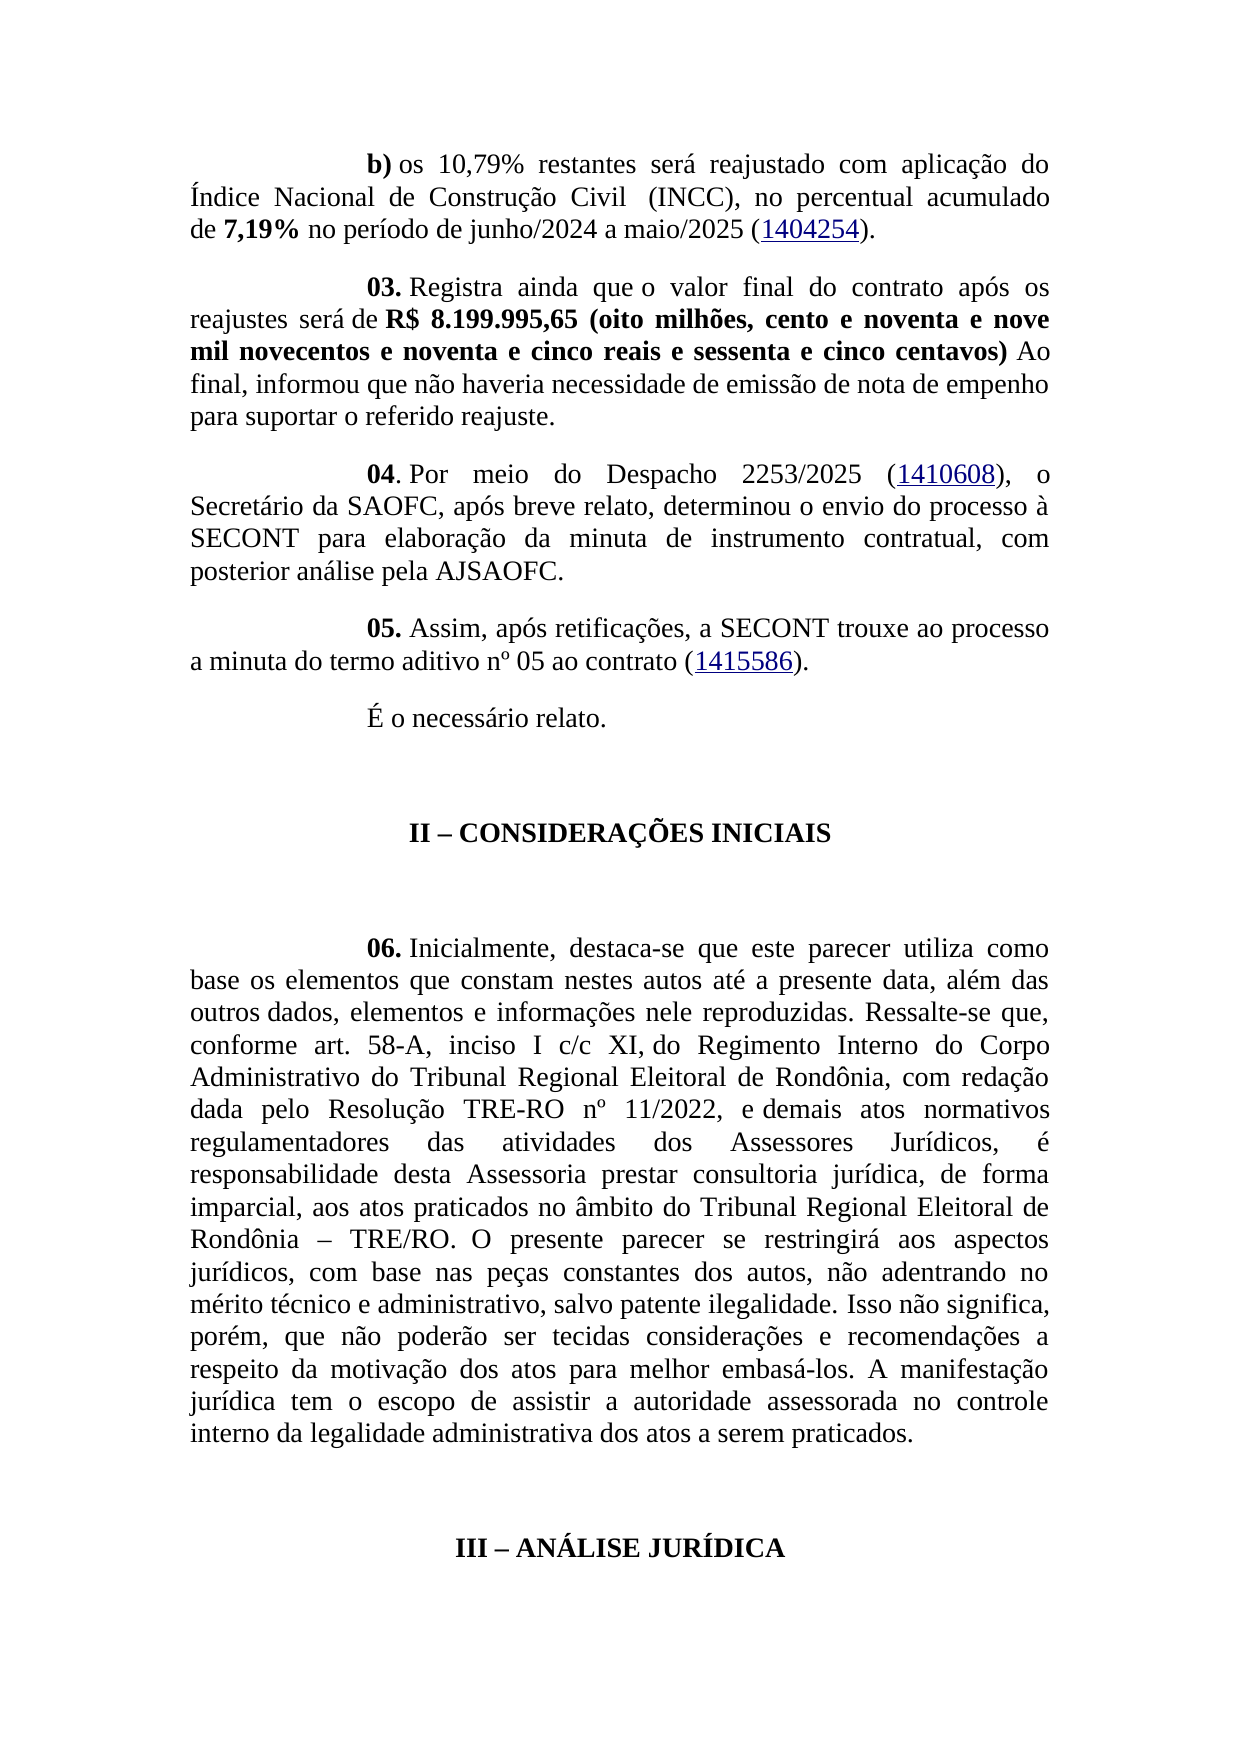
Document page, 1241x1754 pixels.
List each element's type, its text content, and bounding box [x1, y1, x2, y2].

text 05. Assim, após retificações, a SECONT trouxe ao processo a minuta do termo aditivo nº 05 ao contrato (1415586). [190, 611, 1051, 676]
text III – ANÁLISE JURÍDICA [190, 1531, 1051, 1564]
text b) os 10,79% restantes será reajustado com aplicação do Índice Nacional de Construção Civil (INCC), no percentual acumulado de 7,19% no período de junho/2024 a maio/2025 (1404254). [190, 147, 1051, 245]
text É o necessário relato. [190, 701, 1051, 733]
text II – CONSIDERAÇÕES INICIAIS [190, 816, 1051, 848]
text 06. Inicialmente, destaca-se que este parecer utiliza como base os elementos que constam nestes autos até a presente data, além das outros dados, elementos e informações nele reproduzidas. Ressalte-se que, conforme art. 58-A, inciso I c/c XI, do Regimento Interno do Corpo Administrativo do Tribunal Regional Eleitoral de Rondônia, com redação dada pelo Resolução TRE-RO nº 11/2022, e demais atos normativos regulamentadores das atividades dos Assessores Jurídicos, é responsabilidade desta Assessoria prestar consultoria jurídica, de forma imparcial, aos atos praticados no âmbito do Tribunal Regional Eleitoral de Rondônia – TRE/RO. O presente parecer se restringirá aos aspectos jurídicos, com base nas peças constantes dos autos, não adentrando no mérito técnico e administrativo, salvo patente ilegalidade. Isso não significa, porém, que não poderão ser tecidas considerações e recomendações a respeito da motivação dos atos para melhor embasá-los. A manifestação jurídica tem o escopo de assistir a autoridade assessorada no controle interno da legalidade administrativa dos atos a serem praticados. [190, 931, 1051, 1449]
text 04. Por meio do Despacho 2253/2025 (1410608), o Secretário da SAOFC, após breve relato, determinou o envio do processo à SECONT para elaboração da minuta de instrumento contratual, com posterior análise pela AJSAOFC. [190, 457, 1051, 586]
text 03. Registra ainda que o valor final do contrato após os reajustes será de R$ 8.199.995,65 (oito milhões, cento e noventa e nove mil novecentos e noventa e cinco reais e sessenta e cinco centavos) Ao final, informou que não haveria necessidade de emissão de nota de empenho para suportar o referido reajuste. [190, 270, 1051, 432]
